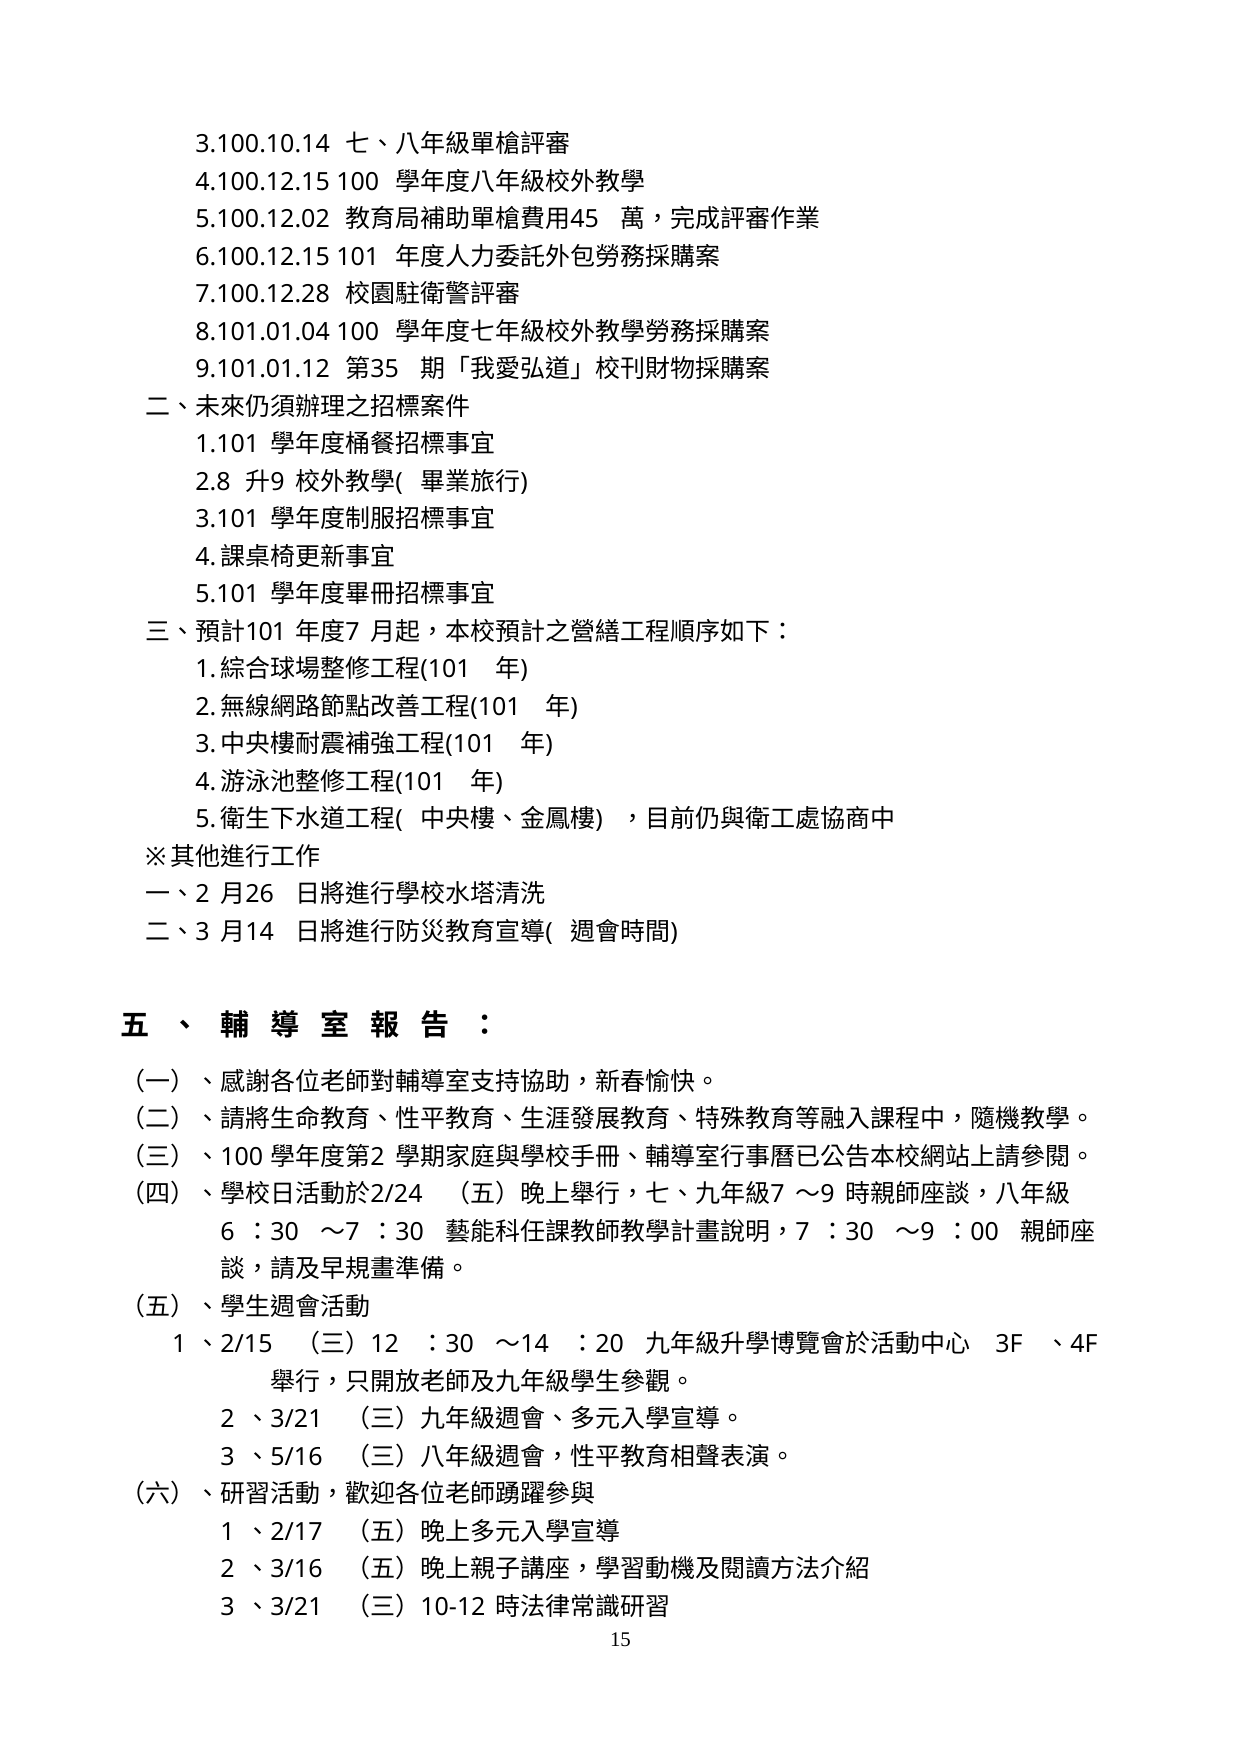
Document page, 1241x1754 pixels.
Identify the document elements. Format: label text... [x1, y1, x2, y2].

text （四）、學校日活動於2/24（五）晚上舉行，七、九年級7～9時親師座談，八年級6：30～7：30藝能科任課教師教學計畫說明，7：30～9：00親師座談，請及早規畫準備。 [120, 1173, 1115, 1285]
text 三、預計101年度7月起，本校預計之營繕工程順序如下： [145, 610, 1120, 648]
text （一）、感謝各位老師對輔導室支持協助，新春愉快。 [120, 1060, 1115, 1098]
text 3.100.10.14 七、八年級單槍評審 [195, 123, 1120, 160]
text 3、3/21（三）10-12時法律常識研習 [120, 1585, 1115, 1623]
text 5.101學年度畢冊招標事宜 [120, 573, 1120, 610]
text 2.8升9校外教學(畢業旅行) [120, 460, 1120, 498]
text 二、3月14日將進行防災教育宣導(週會時間) [120, 910, 1120, 948]
text 2.無線網路節點改善工程(101年) [120, 685, 1120, 723]
text 五、輔導室報告： [120, 985, 1120, 1060]
text 3.中央樓耐震補強工程(101年) [120, 723, 1120, 760]
text 一、2月26日將進行學校水塔清洗 [120, 873, 1120, 910]
text 1.綜合球場整修工程(101年) [120, 648, 1120, 685]
text ※其他進行工作 [145, 835, 1120, 873]
text 5.100.12.02 教育局補助單槍費用45萬，完成評審作業 [195, 198, 1120, 235]
text （二）、請將生命教育、性平教育、生涯發展教育、特殊教育等融入課程中，隨機教學。 [120, 1098, 1115, 1135]
text 3.101學年度制服招標事宜 [120, 498, 1120, 535]
text 6.100.12.15 101年度人力委託外包勞務採購案 [195, 235, 1120, 273]
text 1、2/15（三）12：30～14：20九年級升學博覽會於活動中心 3F、4F舉行，只開放老師及九年級學生參觀。 [120, 1323, 1115, 1398]
text 2、3/16（五）晚上親子講座，學習動機及閱讀方法介紹 [120, 1548, 1115, 1585]
text 9.101.01.12 第35期「我愛弘道」校刊財物採購案 [195, 348, 1120, 385]
text 3、5/16（三）八年級週會，性平教育相聲表演。 [120, 1435, 1115, 1473]
text （六）、研習活動，歡迎各位老師踴躍參與 [120, 1473, 1115, 1510]
text 4.游泳池整修工程(101年) [120, 760, 1120, 798]
text 1、2/17（五）晚上多元入學宣導 [120, 1510, 1115, 1548]
text （五）、學生週會活動 [120, 1285, 1115, 1323]
text （三）、100學年度第2學期家庭與學校手冊、輔導室行事曆已公告本校網站上請參閱。 [120, 1135, 1115, 1173]
text 7.100.12.28 校園駐衛警評審 [195, 273, 1120, 310]
text 4.100.12.15 100學年度八年級校外教學 [195, 160, 1120, 198]
text 8.101.01.04 100學年度七年級校外教學勞務採購案 [195, 310, 1120, 348]
text 二、未來仍須辦理之招標案件 [145, 385, 1120, 423]
text 2、3/21（三）九年級週會、多元入學宣導。 [120, 1398, 1115, 1435]
text 5.衛生下水道工程(中央樓、金鳳樓)，目前仍與衛工處協商中 [120, 798, 1120, 835]
text 1.101學年度桶餐招標事宜 [120, 423, 1120, 460]
text 4.課桌椅更新事宜 [120, 535, 1120, 573]
